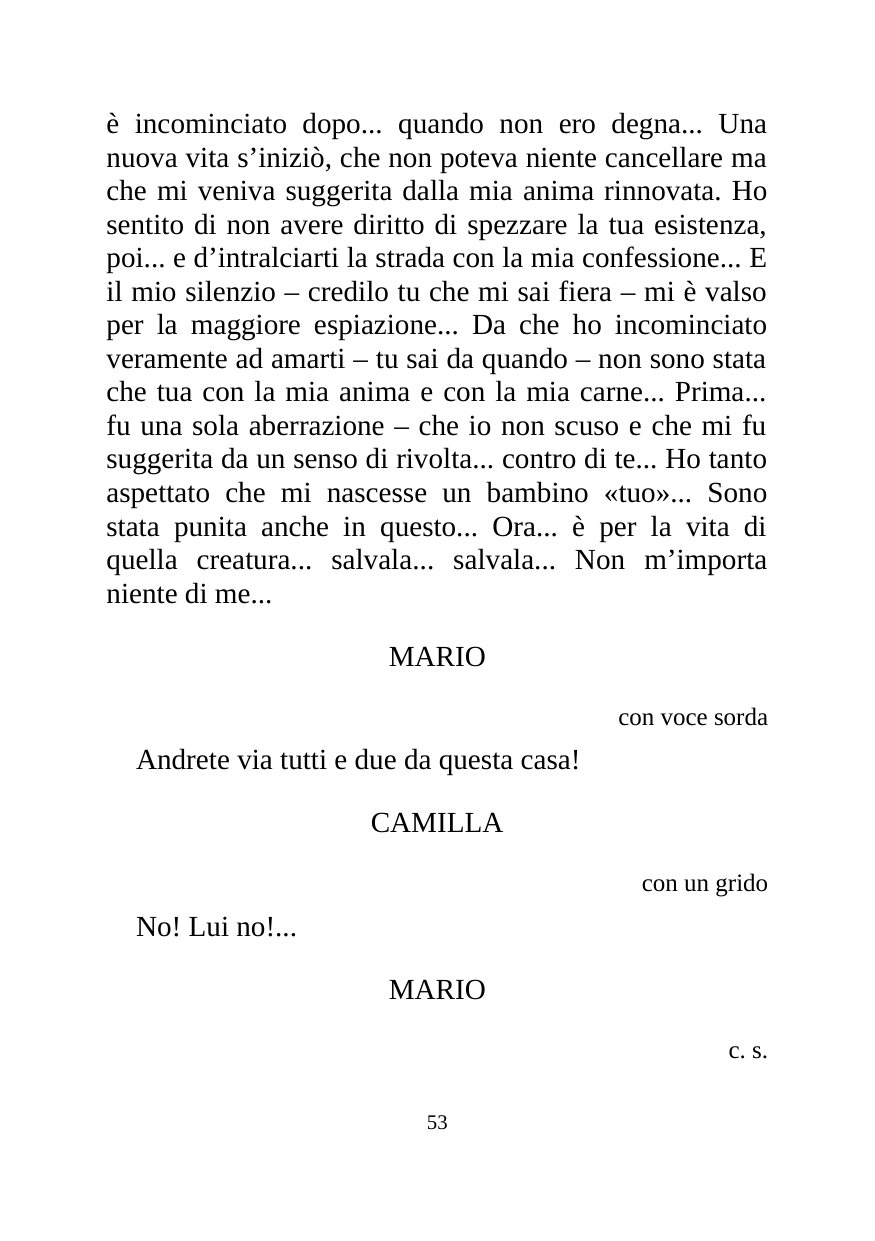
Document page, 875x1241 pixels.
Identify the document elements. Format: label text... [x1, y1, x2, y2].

text MARIO [106, 972, 768, 1006]
text CAMILLA [106, 805, 768, 839]
text con un grido [431, 868, 768, 897]
text No! Lui no!... [106, 909, 768, 942]
text è incominciato dopo... quando non ero degna... Una nuova vita s’iniziò, che non poteva niente cancellare ma che mi veniva suggerita dalla mia anima rinnovata. Ho sentito di non avere diritto di spezzare la tua esistenza, poi... e d’intralciarti la strada con la mia confessione... E il mio silenzio – credilo tu che mi sai fiera – mi è valso per la maggiore espiazione... Da che ho incominciato veramente ad amarti – tu sai da quando – non sono stata che tua con la mia anima e con la mia carne... Prima... fu una sola aberrazione – che io non scuso e che mi fu suggerita da un senso di rivolta... contro di te... Ho tanto aspettato che mi nascesse un bambino «tuo»... Sono stata punita anche in questo... Ora... è per la vita di quella creatura... salvala... salvala... Non m’importa niente di me... [106, 106, 768, 609]
text con voce sorda [431, 702, 768, 731]
text MARIO [106, 639, 768, 672]
text Andrete via tutti e due da questa casa! [106, 742, 768, 776]
text c. s. [431, 1035, 768, 1064]
